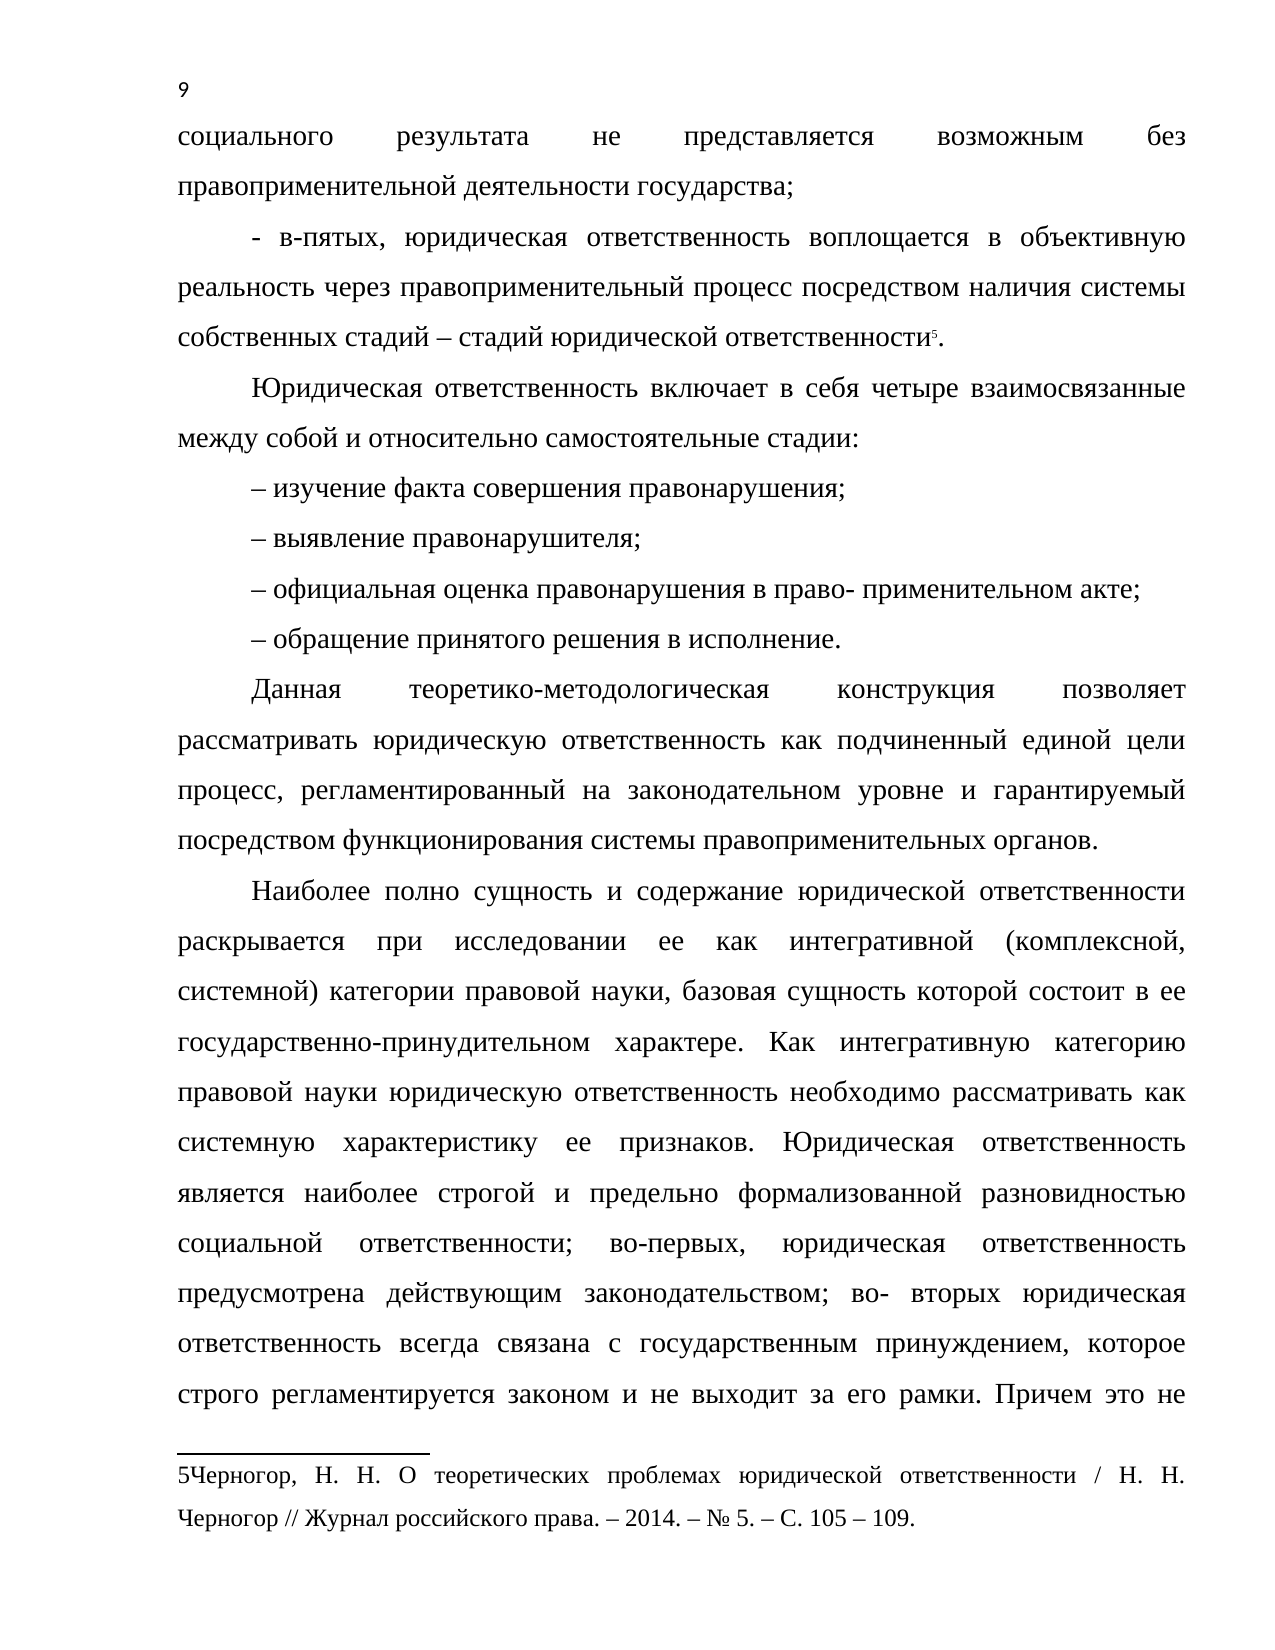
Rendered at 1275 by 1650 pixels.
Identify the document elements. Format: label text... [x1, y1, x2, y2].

text социального результата не представляется возможным без правоприменительной деятельности государства; [177, 118, 1186, 202]
text Данная теоретико-методологическая конструкция позволяет рассматривать юридическую ответственность как подчиненный единой цели процесс, регламентированный на законодательном уровне и гарантируемый посредством функционирования системы правоприменительных органов. [177, 672, 1186, 856]
text Юридическая ответственность включает в себя четыре взаимосвязанные между собой и относительно самостоятельные стадии: [177, 370, 1186, 453]
text – официальная оценка правонарушения в право- применительном акте; [177, 571, 1186, 604]
text Черногор, Н. Н. О теоретических проблемах юридической ответственности / Н. Н. Черногор // Журнал российского права. – 2014. – № 5. – С. 105 – 109. [177, 1460, 1186, 1532]
text – выявление правонарушителя; [177, 521, 1186, 554]
text – изучение факта совершения правонарушения; [177, 470, 1186, 504]
text - в-пятых, юридическая ответственность воплощается в объективную реальность через правоприменительный процесс посредством наличия системы собственных стадий – стадий юридической ответственности. [177, 219, 1186, 353]
text – обращение принятого решения в исполнение. [177, 621, 1186, 655]
text Наиболее полно сущность и содержание юридической ответственности раскрывается при исследовании ее как интегративной (комплексной, системной) категории правовой науки, базовая сущность которой состоит в ее государственно-принудительном характере. Как интегративную категорию правовой науки юридическую ответственность необходимо рассматривать как системную характеристику ее признаков. Юридическая ответственность является наиболее строгой и предельно формализованной разновидностью социальной ответственности; во-первых, юридическая ответственность предусмотрена действующим законодательством; во- вторых юридическая ответственность всегда связана с государственным принуждением, которое строго регламентируется законом и не выходит за его рамки. Причем это не [177, 873, 1186, 1409]
